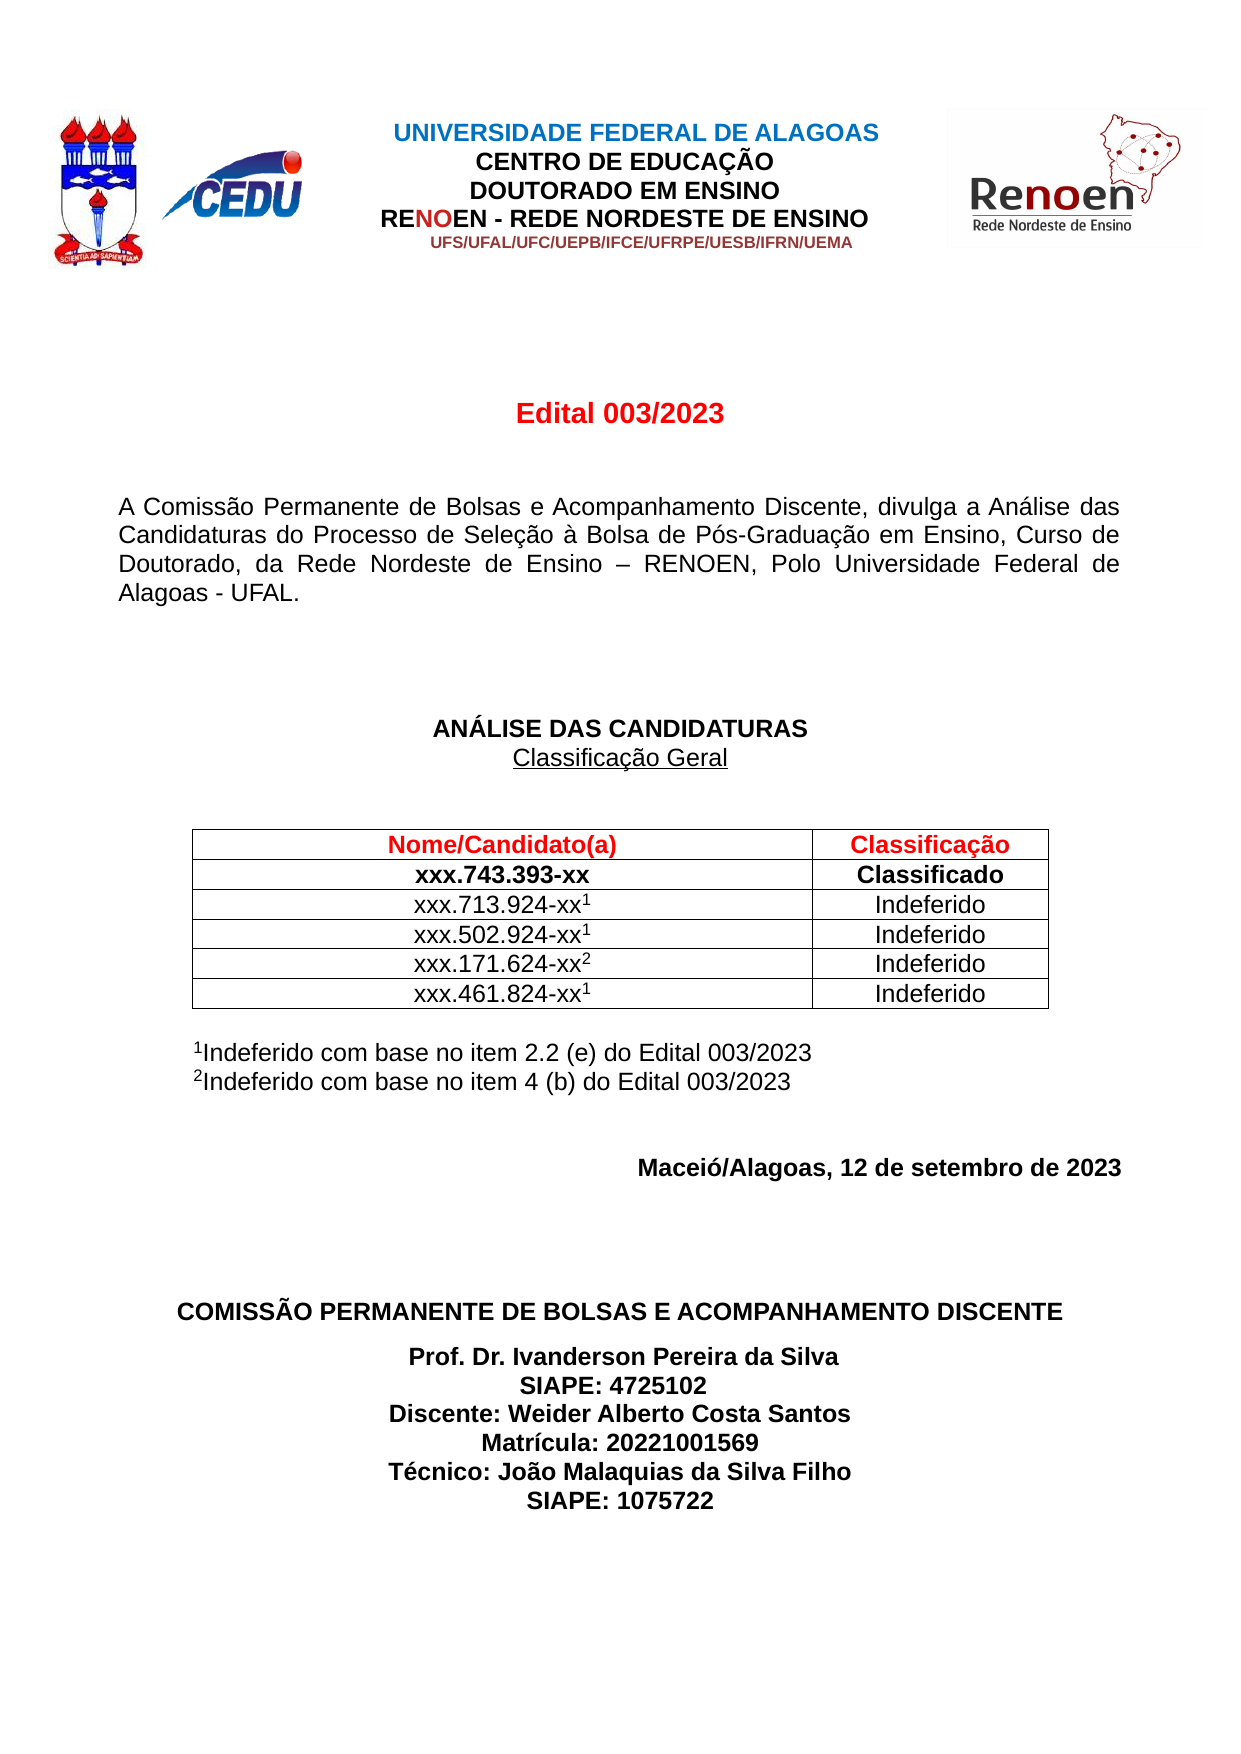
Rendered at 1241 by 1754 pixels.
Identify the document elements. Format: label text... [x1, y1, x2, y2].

text COMISSÃO PERMANENTE DE BOLSAS E ACOMPANHAMENTO DISCENTE [118, 1296, 1122, 1325]
text DOUTORADO EM ENSINO [223, 176, 947, 204]
table_cell Classificado [813, 860, 1048, 889]
table_cell Indeferido [813, 920, 1048, 948]
text UFS/UFAL/UFC/UEPB/IFCE/UFRPE/UESB/IFRN/UEMA [150, 233, 1122, 252]
text Classificação Geral [118, 743, 1122, 772]
text [202, 184, 223, 204]
text Maceió/Alagoas, 12 de setembro de 2023 [118, 1153, 1122, 1181]
text CENTRO DE EDUCAÇÃO [150, 147, 947, 176]
table_header Classificação [813, 830, 1048, 859]
text Edital 003/2023 [118, 396, 1122, 429]
text SIAPE: 1075722 [118, 1486, 1122, 1514]
table_header Nome/Candidato(a) [193, 830, 812, 859]
table_cell xxx.171.624-xx2 [193, 949, 812, 978]
table_cell xxx.461.824-xx1 [193, 979, 812, 1008]
text UNIVERSIDADE FEDERAL DE ALAGOAS [150, 118, 947, 147]
text RENOEN - REDE NORDESTE DE ENSINO [150, 204, 947, 233]
text Matrícula: 20221001569 [118, 1428, 1122, 1457]
text 1Indeferido com base no item 2.2 (e) do Edital 003/2023 [193, 1038, 1122, 1066]
text Prof. Dr. Ivanderson Pereira da Silva [118, 1342, 1122, 1371]
text Discente: Weider Alberto Costa Santos [118, 1399, 1122, 1428]
table_cell xxx.713.924-xx1 [193, 890, 812, 918]
text A Comissão Permanente de Bolsas e Acompanhamento Discente, divulga a Análise das Candidaturas do Processo de Seleção à Bolsa de Pós-Graduação em Ensino, Curso de Doutorado, da Rede Nordeste de Ensino – RENOEN, Polo Universidade Federal de Alagoas - UFAL. [118, 492, 1122, 607]
text ANÁLISE DAS CANDIDATURAS [118, 714, 1122, 743]
table_cell Indeferido [813, 949, 1048, 978]
table_cell Indeferido [813, 979, 1048, 1008]
table_cell Indeferido [813, 890, 1048, 918]
text Técnico: João Malaquias da Silva Filho [118, 1457, 1122, 1486]
text [150, 176, 220, 204]
table_cell xxx.743.393-xx [193, 860, 812, 889]
table_cell xxx.502.924-xx1 [193, 920, 812, 948]
text 2Indeferido com base no item 4 (b) do Edital 003/2023 [193, 1066, 1122, 1095]
text SIAPE: 4725102 [118, 1371, 1122, 1399]
